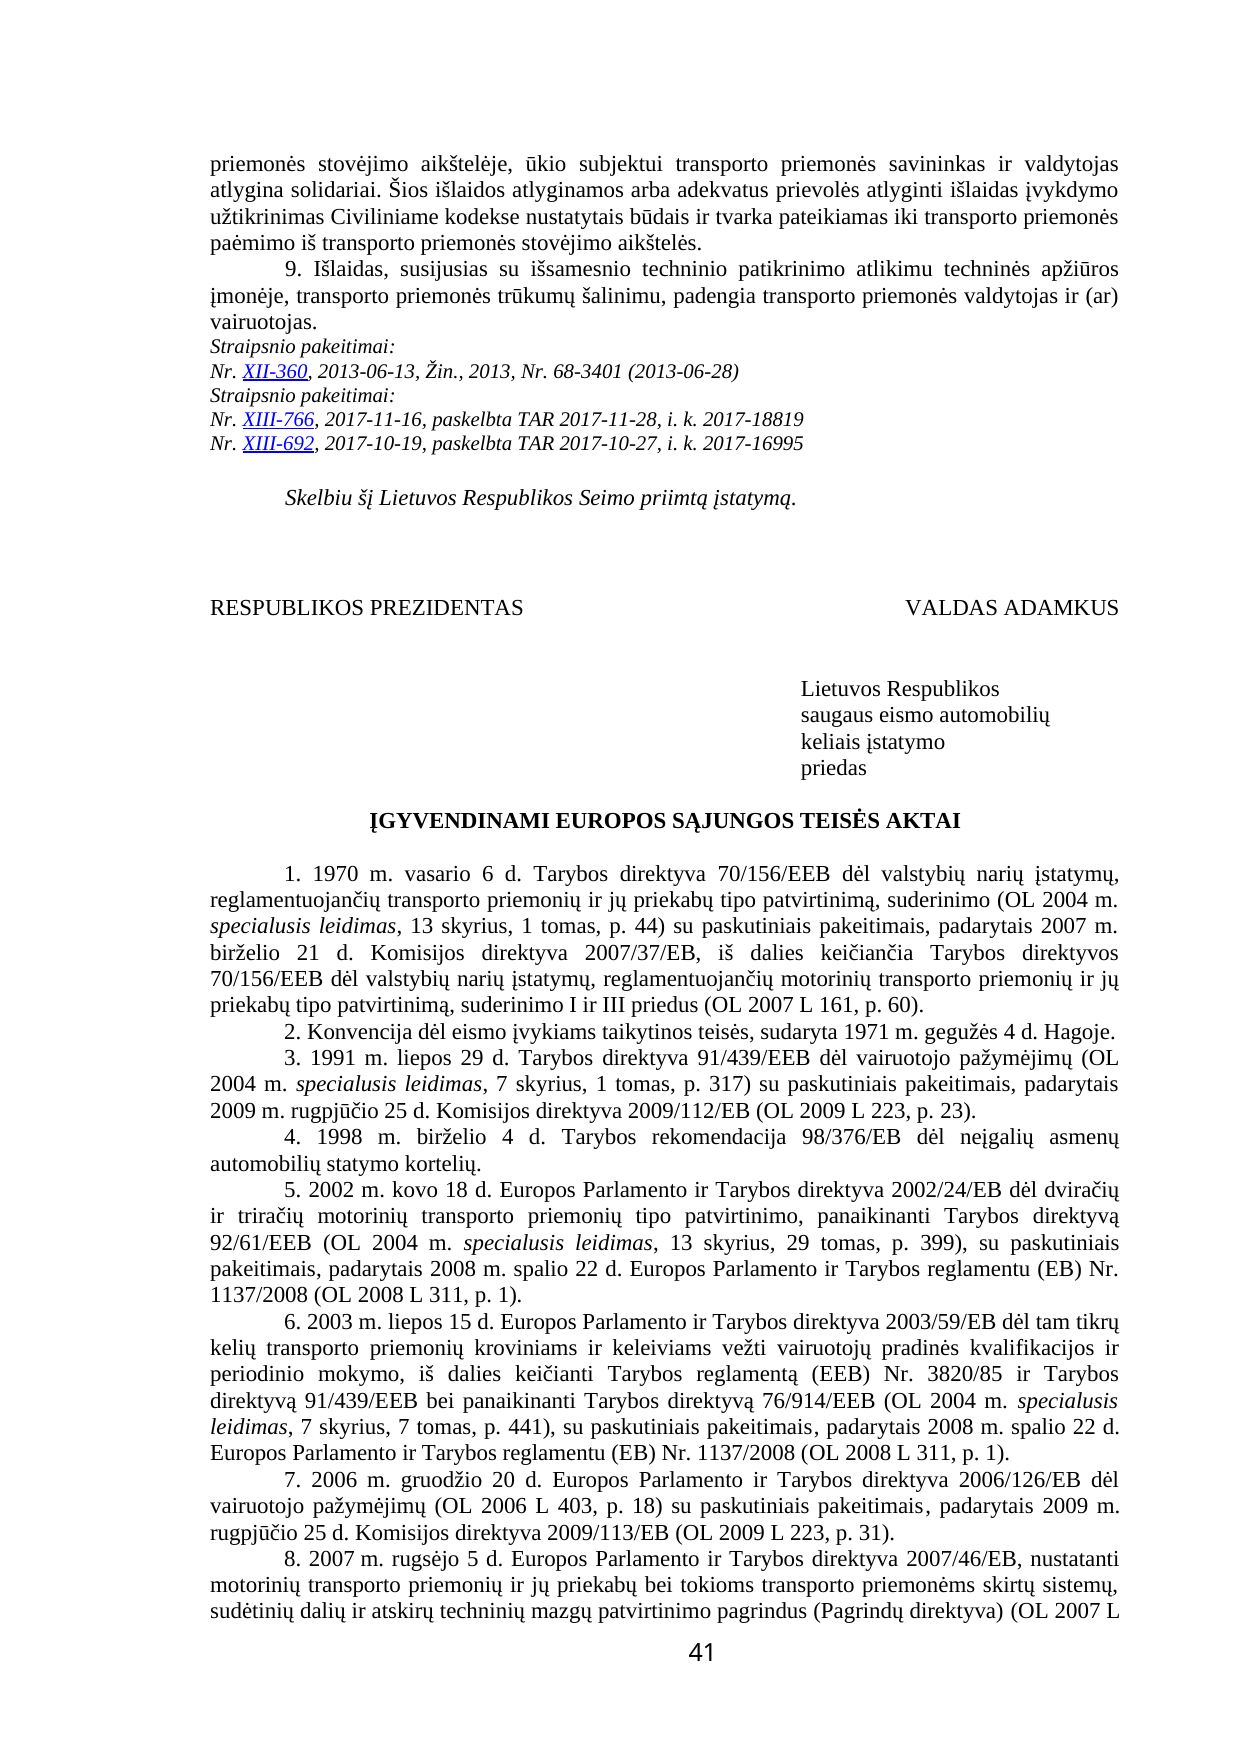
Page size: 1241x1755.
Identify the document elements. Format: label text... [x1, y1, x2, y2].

text Straipsnio pakeitimai: [210, 334, 1120, 358]
text 5. 2002 m. kovo 18 d. Europos Parlamento ir Tarybos direktyva 2002/24/EB dėl dviračių ir triračių motorinių transporto priemonių tipo patvirtinimo, panaikinanti Tarybos direktyvą 92/61/EEB (OL 2004 m. specialusis leidimas, 13 skyrius, 29 tomas, p. 399), su paskutiniais pakeitimais, padarytais 2008 m. spalio 22 d. Europos Parlamento ir Tarybos reglamentu (EB) Nr. 1137/2008 (OL 2008 L 311, p. 1). [210, 1176, 1120, 1308]
text 2. Konvencija dėl eismo įvykiams taikytinos teisės, sudaryta 1971 m. gegužės 4 d. Hagoje. [210, 1018, 1120, 1044]
subtitle ĮGYVENDINAMI EUROPOS SĄJUNGOS TEISĖS AKTAI [210, 807, 1120, 833]
text 4. 1998 m. birželio 4 d. Tarybos rekomendacija 98/376/EB dėl neįgalių asmenų automobilių statymo kortelių. [210, 1123, 1120, 1176]
text Lietuvos Respublikos [801, 675, 1120, 702]
text priedas [801, 754, 1120, 781]
text 7. 2006 m. gruodžio 20 d. Europos Parlamento ir Tarybos direktyva 2006/126/EB dėl vairuotojo pažymėjimų (OL 2006 L 403, p. 18) su paskutiniais pakeitimais, padarytais 2009 m. rugpjūčio 25 d. Komisijos direktyva 2009/113/EB (OL 2009 L 223, p. 31). [210, 1466, 1120, 1545]
text Nr. XIII-766, 2017-11-16, paskelbta TAR 2017-11-28, i. k. 2017-18819 [210, 407, 1120, 431]
text Straipsnio pakeitimai: [210, 383, 1120, 407]
text Nr. XIII-692, 2017-10-19, paskelbta TAR 2017-10-27, i. k. 2017-16995 [210, 431, 1120, 455]
text priemonės stovėjimo aikštelėje, ūkio subjektui transporto priemonės savininkas ir valdytojas atlygina solidariai. Šios išlaidos atlyginamos arba adekvatus prievolės atlyginti išlaidas įvykdymo užtikrinimas Civiliniame kodekse nustatytais būdais ir tvarka pateikiamas iki transporto priemonės paėmimo iš transporto priemonės stovėjimo aikštelės. [210, 150, 1120, 255]
text 1. 1970 m. vasario 6 d. Tarybos direktyva 70/156/EEB dėl valstybių narių įstatymų, reglamentuojančių transporto priemonių ir jų priekabų tipo patvirtinimą, suderinimo (OL 2004 m. specialusis leidimas, 13 skyrius, 1 tomas, p. 44) su paskutiniais pakeitimais, padarytais 2007 m. birželio 21 d. Komisijos direktyva 2007/37/EB, iš dalies keičiančia Tarybos direktyvos 70/156/EEB dėl valstybių narių įstatymų, reglamentuojančių motorinių transporto priemonių ir jų priekabų tipo patvirtinimą, suderinimo I ir III priedus (OL 2007 L 161, p. 60). [210, 860, 1120, 1018]
text 8. 2007 m. rugsėjo 5 d. Europos Parlamento ir Tarybos direktyva 2007/46/EB, nustatanti motorinių transporto priemonių ir jų priekabų bei tokioms transporto priemonėms skirtų sistemų, sudėtinių dalių ir atskirų techninių mazgų patvirtinimo pagrindus (Pagrindų direktyva) (OL 2007 L [210, 1545, 1120, 1624]
text Skelbiu šį Lietuvos Respublikos Seimo priimtą įstatymą. [210, 483, 1120, 510]
text 3. 1991 m. liepos 29 d. Tarybos direktyva 91/439/EEB dėl vairuotojo pažymėjimų (OL 2004 m. specialusis leidimas, 7 skyrius, 1 tomas, p. 317) su paskutiniais pakeitimais, padarytais 2009 m. rugpjūčio 25 d. Komisijos direktyva 2009/112/EB (OL 2009 L 223, p. 23). [210, 1044, 1120, 1123]
text Nr. XII-360, 2013-06-13, Žin., 2013, Nr. 68-3401 (2013-06-28) [210, 358, 1120, 383]
text 9. Išlaidas, susijusias su išsamesnio techninio patikrinimo atlikimu techninės apžiūros įmonėje, transporto priemonės trūkumų šalinimu, padengia transporto priemonės valdytojas ir (ar) vairuotojas. [210, 255, 1120, 334]
text keliais įstatymo [801, 728, 1120, 754]
text saugaus eismo automobilių [801, 702, 1120, 728]
text RESPUBLIKOS PREZIDENTAS VALDAS ADAMKUS [210, 594, 1120, 620]
text 6. 2003 m. liepos 15 d. Europos Parlamento ir Tarybos direktyva 2003/59/EB dėl tam tikrų kelių transporto priemonių kroviniams ir keleiviams vežti vairuotojų pradinės kvalifikacijos ir periodinio mokymo, iš dalies keičianti Tarybos reglamentą (EEB) Nr. 3820/85 ir Tarybos direktyvą 91/439/EEB bei panaikinanti Tarybos direktyvą 76/914/EEB (OL 2004 m. specialusis leidimas, 7 skyrius, 7 tomas, p. 441), su paskutiniais pakeitimais, padarytais 2008 m. spalio 22 d. Europos Parlamento ir Tarybos reglamentu (EB) Nr. 1137/2008 (OL 2008 L 311, p. 1). [210, 1308, 1120, 1466]
